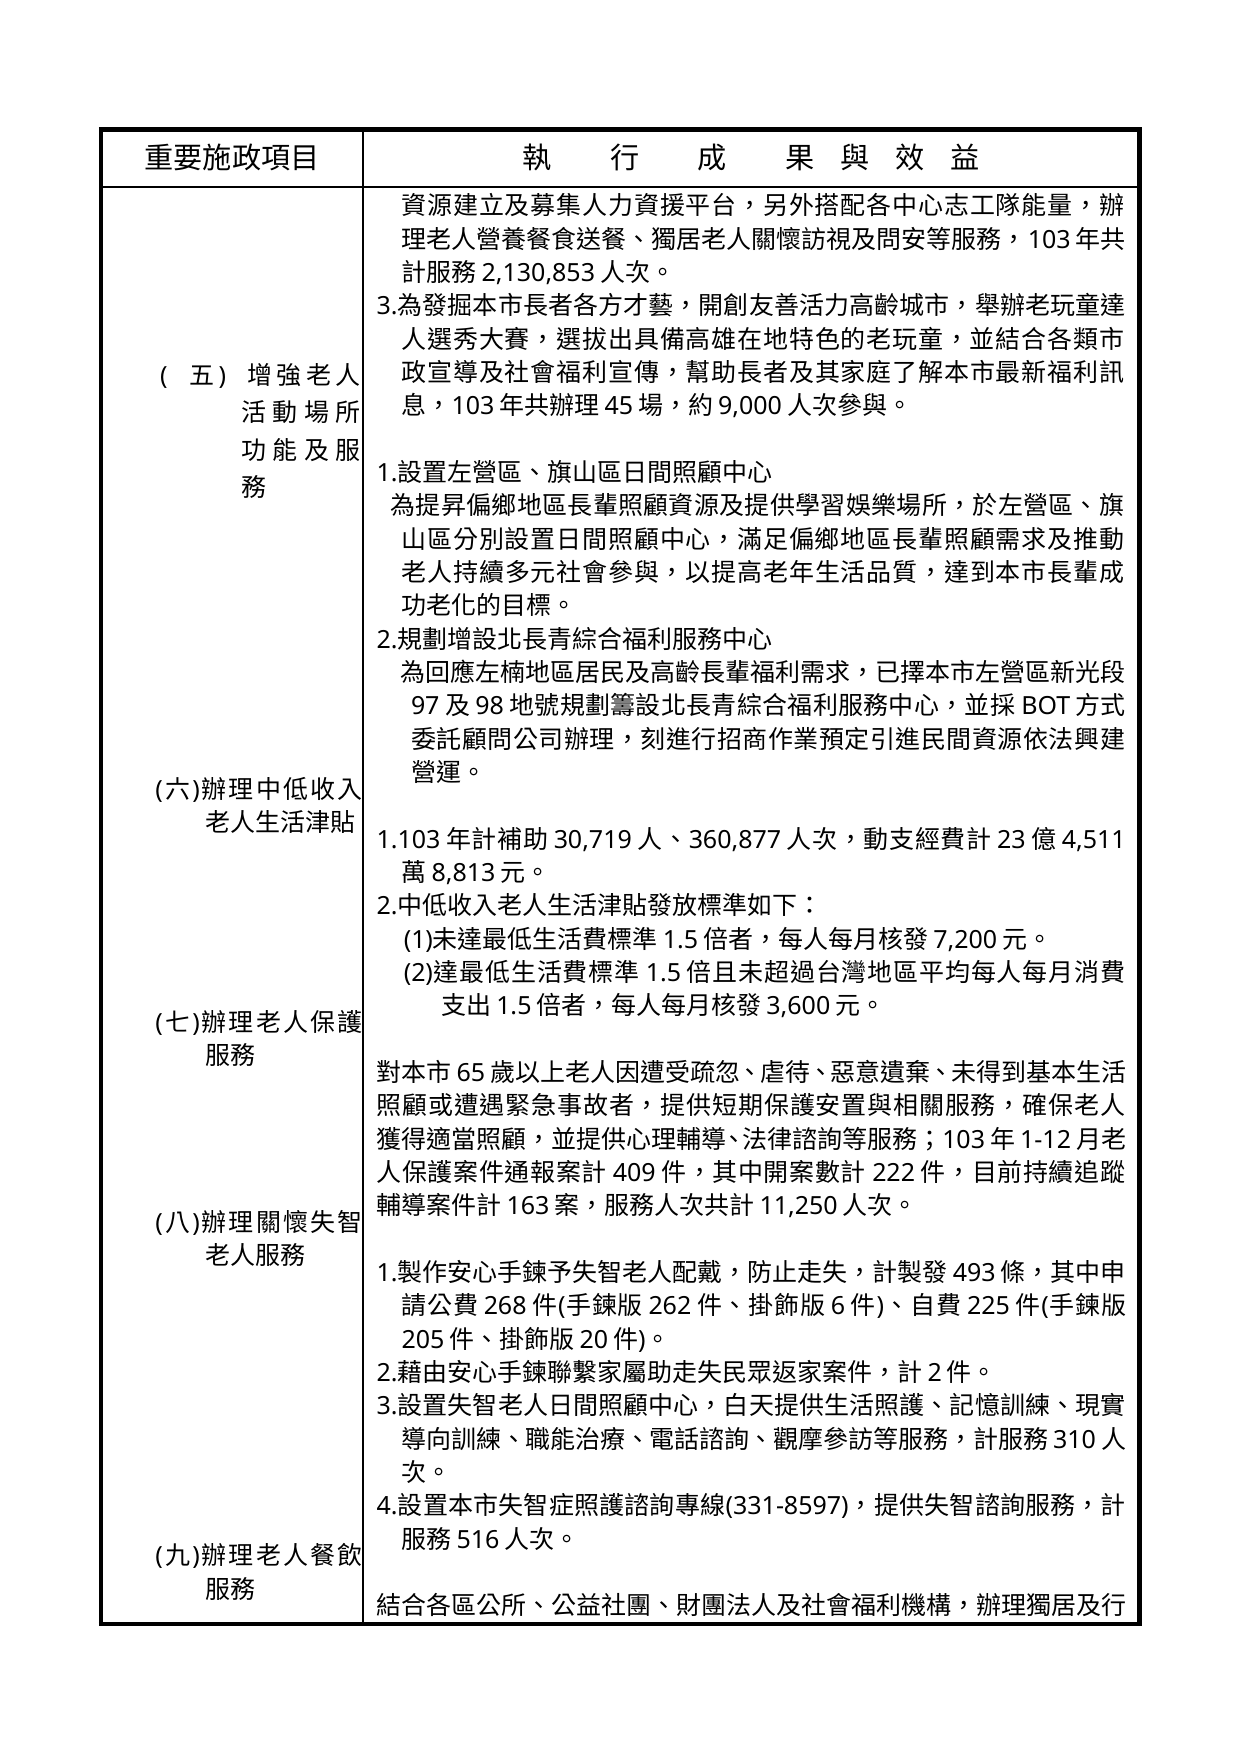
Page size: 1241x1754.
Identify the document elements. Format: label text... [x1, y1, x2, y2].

table_header 執 行 成 果 與 效 益 [364, 132, 1137, 186]
table_cell (五)增強老人活動場所功能及服務 (六)辦理中低收入 老人生活津貼 (七)辦理老人保護 服務 (八)辦理關懷失智 老人服務 (九)辦理老人餐飲 服務 [103, 188, 362, 1621]
table_cell 資源建立及募集人力資援平台，另外搭配各中心志工隊能量，辦理老人營養餐食送餐、獨居老人關懷訪視及問安等服務，103年共計服務2,130,853人次。 3.為發掘本市長者各方才藝，開創友善活力高齡城市，舉辦老玩童達人選秀大賽，選拔出具備高雄在地特色的老玩童，並結合各類市政宣導及社會福利宣傳，幫助長者及其家庭了解本市最新福利訊息，103年共辦理45場，約9,000人次參與。 1.設置左營區、旗山區日間照顧中心 為提昇偏鄉地區長輩照顧資源及提供學習娛樂場所，於左營區、旗山區分別設置日間照顧中心，滿足偏鄉地區長輩照顧需求及推動老人持續多元社會參與，以提高老年生活品質，達到本市長輩成功老化的目標。 2.規劃增設北長青綜合福利服務中心 為回應左楠地區居民及高齡長輩福利需求，已擇本市左營區新光段97及98地號規劃籌設北長青綜合福利服務中心，並採BOT方式委託顧問公司辦理，刻進行招商作業預定引進民間資源依法興建營運。 1.103年計補助30,719人、360,877人次，動支經費計23億4,511萬8,813元。 2.中低收入老人生活津貼發放標準如下： (1)未達最低生活費標準1.5倍者，每人每月核發7,200元。 (2)達最低生活費標準1.5倍且未超過台灣地區平均每人每月消費支出1.5倍者，每人每月核發3,600元。 對本市65歲以上老人因遭受疏忽、虐待、惡意遺棄、未得到基本生活照顧或遭遇緊急事故者，提供短期保護安置與相關服務，確保老人獲得適當照顧，並提供心理輔導、法律諮詢等服務；103年1-12月老人保護案件通報案計409件，其中開案數計222件，目前持續追蹤輔導案件計163案，服務人次共計11,250人次。 1.製作安心手鍊予失智老人配戴，防止走失，計製發493條，其中申請公費268件(手鍊版262件、掛飾版6件)、自費225件(手鍊版205件、掛飾版20件)。 2.藉由安心手鍊聯繫家屬助走失民眾返家案件，計2件。 3.設置失智老人日間照顧中心，白天提供生活照護、記憶訓練、現實導向訓練、職能治療、電話諮詢、觀摩參訪等服務，計服務310人次。 4.設置本市失智症照護諮詢專線(331-8597)，提供失智諮詢服務，計服務516人次。 結合各區公所、公益社團、財團法人及社會福利機構，辦理獨居及行 [364, 188, 1137, 1621]
table_header 重要施政項目 [103, 132, 362, 186]
